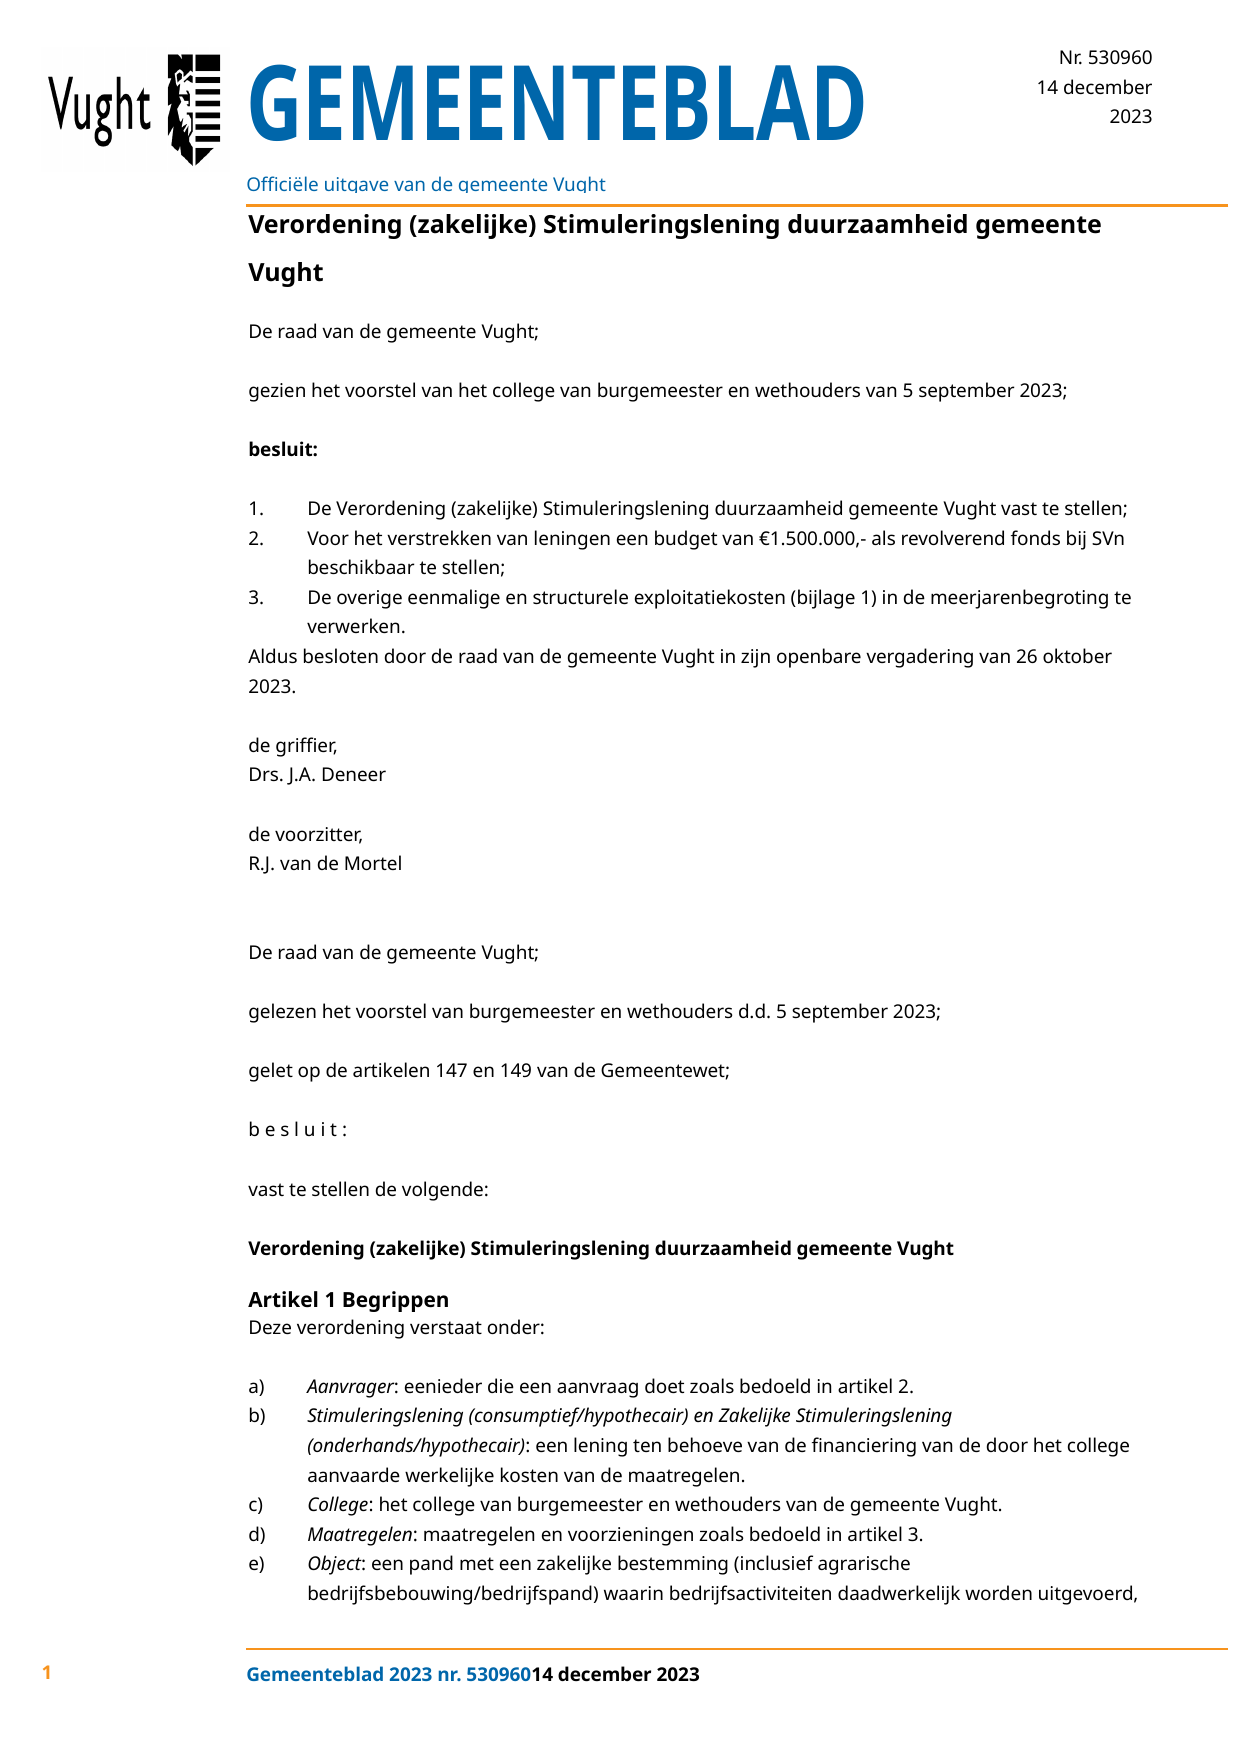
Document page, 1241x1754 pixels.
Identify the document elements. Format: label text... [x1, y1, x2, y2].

list Object: een pand met een zakelijke bestemming (inclusief agrarische bedrijfsbebouwing/bedrijfspand) waarin bedrijfsactiviteiten daadwerkelijk worden uitgevoerd, [248, 1551, 1152, 1606]
text R.J. van de Mortel [248, 850, 1152, 876]
list De Verordening (zakelijke) Stimuleringslening duurzaamheid gemeente Vught vast te stellen; [248, 495, 1152, 521]
text Drs. J.A. Deneer [248, 762, 1152, 787]
list Aanvrager: eenieder die een aanvraag doet zoals bedoeld in artikel 2. [248, 1373, 1152, 1399]
picture [41, 47, 231, 172]
text de griffier, [248, 732, 1152, 758]
list Maatregelen: maatregelen en voorzieningen zoals bedoeld in artikel 3. [248, 1521, 1152, 1547]
list Stimuleringslening (consumptief/hypothecair) en Zakelijke Stimuleringslening (onderhands/hypothecair): een lening ten behoeve van de financiering van de door het college aanvaarde werkelijke kosten van de maatregelen. [248, 1403, 1152, 1487]
text gelezen het voorstel van burgemeester en wethouders d.d. 5 september 2023; [248, 998, 1152, 1024]
text De raad van de gemeente Vught; [248, 318, 1152, 344]
list College: het college van burgemeester en wethouders van de gemeente Vught. [248, 1491, 1152, 1517]
text besluit: [248, 436, 1152, 462]
text Artikel 1 Begrippen [248, 1285, 1152, 1314]
text gelet op de artikelen 147 en 149 van de Gemeentewet; [248, 1057, 1152, 1083]
text Aldus besloten door de raad van de gemeente Vught in zijn openbare vergadering van 26 oktober 2023. [248, 643, 1152, 699]
text b e s l u i t : [248, 1117, 1152, 1142]
text vast te stellen de volgende: [248, 1176, 1152, 1202]
text Deze verordening verstaat onder: [248, 1314, 1152, 1339]
text Verordening (zakelijke) Stimuleringslening duurzaamheid gemeente Vught [248, 1235, 1152, 1261]
text gezien het voorstel van het college van burgemeester en wethouders van 5 september 2023; [248, 377, 1152, 403]
list De overige eenmalige en structurele exploitatiekosten (bijlage 1) in de meerjarenbegroting te verwerken. [248, 584, 1152, 639]
text de voorzitter, [248, 821, 1152, 847]
list Voor het verstrekken van leningen een budget van €1.500.000,- als revolverend fonds bij SVn beschikbaar te stellen; [248, 525, 1152, 580]
text De raad van de gemeente Vught; [248, 939, 1152, 965]
text Verordening (zakelijke) Stimuleringslening duurzaamheid gemeente Vught [248, 207, 1152, 288]
